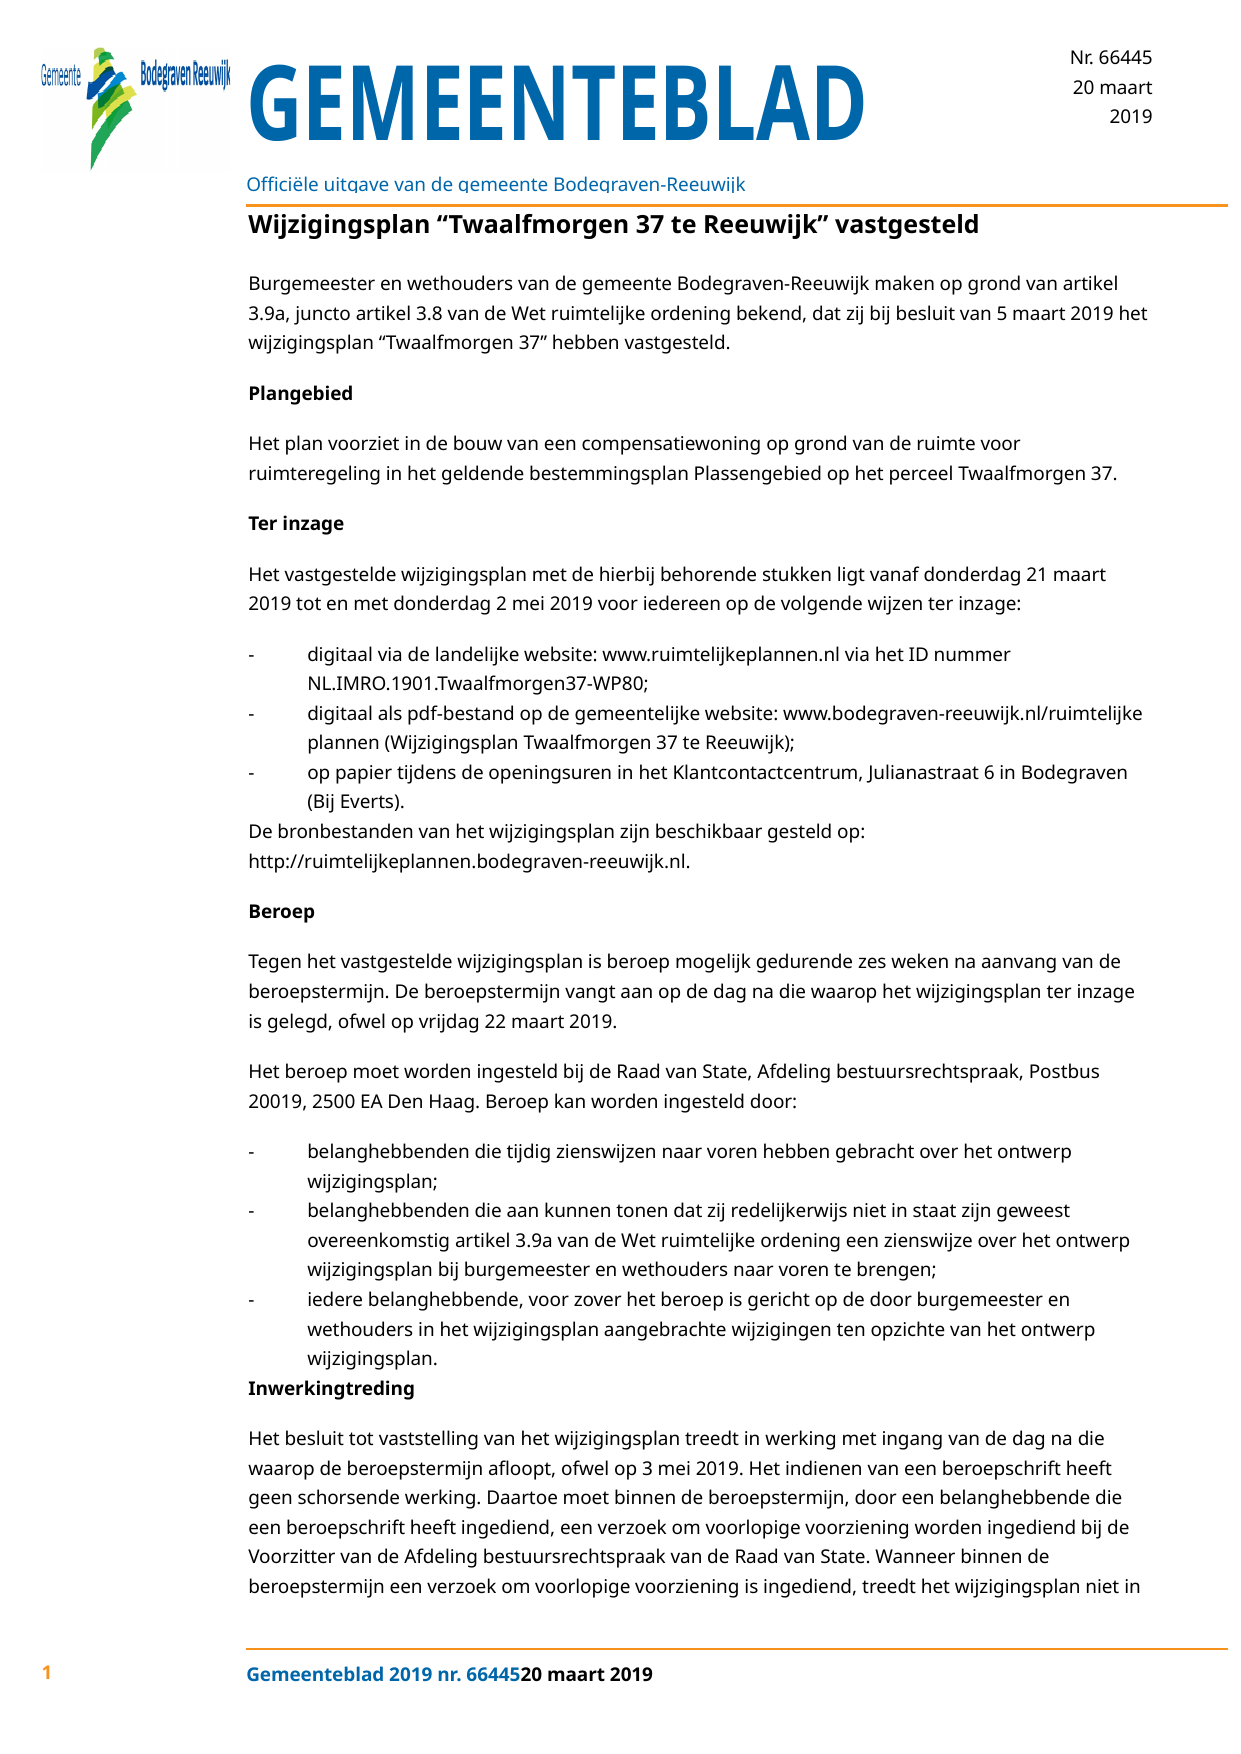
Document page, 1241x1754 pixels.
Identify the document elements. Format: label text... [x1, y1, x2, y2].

list iedere belanghebbende, voor zover het beroep is gericht op de door burgemeester en wethouders in het wijzigingsplan aangebrachte wijzigingen ten opzichte van het ontwerp wijzigingsplan. [248, 1286, 1152, 1371]
text Het vastgestelde wijzigingsplan met de hierbij behorende stukken ligt vanaf donderdag 21 maart 2019 tot en met donderdag 2 mei 2019 voor iedereen op de volgende wijzen ter inzage: [248, 561, 1152, 616]
text Tegen het vastgestelde wijzigingsplan is beroep mogelijk gedurende zes weken na aanvang van de beroepstermijn. De beroepstermijn vangt aan op de dag na die waarop het wijzigingsplan ter inzage is gelegd, ofwel op vrijdag 22 maart 2019. [248, 949, 1152, 1033]
text De bronbestanden van het wijzigingsplan zijn beschikbaar gesteld op: http://ruimtelijkeplannen.bodegraven-reeuwijk.nl. [248, 818, 1152, 873]
list belanghebbenden die tijdig zienswijzen naar voren hebben gebracht over het ontwerp wijzigingsplan; [248, 1138, 1152, 1193]
text Inwerkingtreding [248, 1375, 1152, 1401]
list digitaal als pdf-bestand op de gemeentelijke website: www.bodegraven-reeuwijk.nl/ruimtelijke plannen (Wijzigingsplan Twaalfmorgen 37 te Reeuwijk); [248, 700, 1152, 755]
text Het besluit tot vaststelling van het wijzigingsplan treedt in werking met ingang van de dag na die waarop de beroepstermijn afloopt, ofwel op 3 mei 2019. Het indienen van een beroepschrift heeft geen schorsende werking. Daartoe moet binnen de beroepstermijn, door een belanghebbende die een beroepschrift heeft ingediend, een verzoek om voorlopige voorziening worden ingediend bij de Voorzitter van de Afdeling bestuursrechtspraak van de Raad van State. Wanneer binnen de beroepstermijn een verzoek om voorlopige voorziening is ingediend, treedt het wijzigingsplan niet in [248, 1425, 1152, 1599]
text Het beroep moet worden ingesteld bij de Raad van State, Afdeling bestuursrechtspraak, Postbus 20019, 2500 EA Den Haag. Beroep kan worden ingesteld door: [248, 1058, 1152, 1113]
list digitaal via de landelijke website: www.ruimtelijkeplannen.nl via het ID nummer NL.IMRO.1901.Twaalfmorgen37-WP80; [248, 641, 1152, 696]
text Plangebied [248, 380, 1152, 406]
text Wijzigingsplan “Twaalfmorgen 37 te Reeuwijk” vastgesteld [248, 207, 1152, 241]
list belanghebbenden die aan kunnen tonen dat zij redelijkerwijs niet in staat zijn geweest overeenkomstig artikel 3.9a van de Wet ruimtelijke ordening een zienswijze over het ontwerp wijzigingsplan bij burgemeester en wethouders naar voren te brengen; [248, 1197, 1152, 1282]
text Burgemeester en wethouders van de gemeente Bodegraven-Reeuwijk maken op grond van artikel 3.9a, juncto artikel 3.8 van de Wet ruimtelijke ordening bekend, dat zij bij besluit van 5 maart 2019 het wijzigingsplan “Twaalfmorgen 37” hebben vastgesteld. [248, 270, 1152, 355]
list op papier tijdens de openingsuren in het Klantcontactcentrum, Julianastraat 6 in Bodegraven (Bij Everts). [248, 759, 1152, 814]
text Beroep [248, 898, 1152, 924]
text Het plan voorziet in de bouw van een compensatiewoning op grond van de ruimte voor ruimteregeling in het geldende bestemmingsplan Plassengebied op het perceel Twaalfmorgen 37. [248, 430, 1152, 486]
text Ter inzage [248, 510, 1152, 536]
picture [41, 47, 231, 172]
